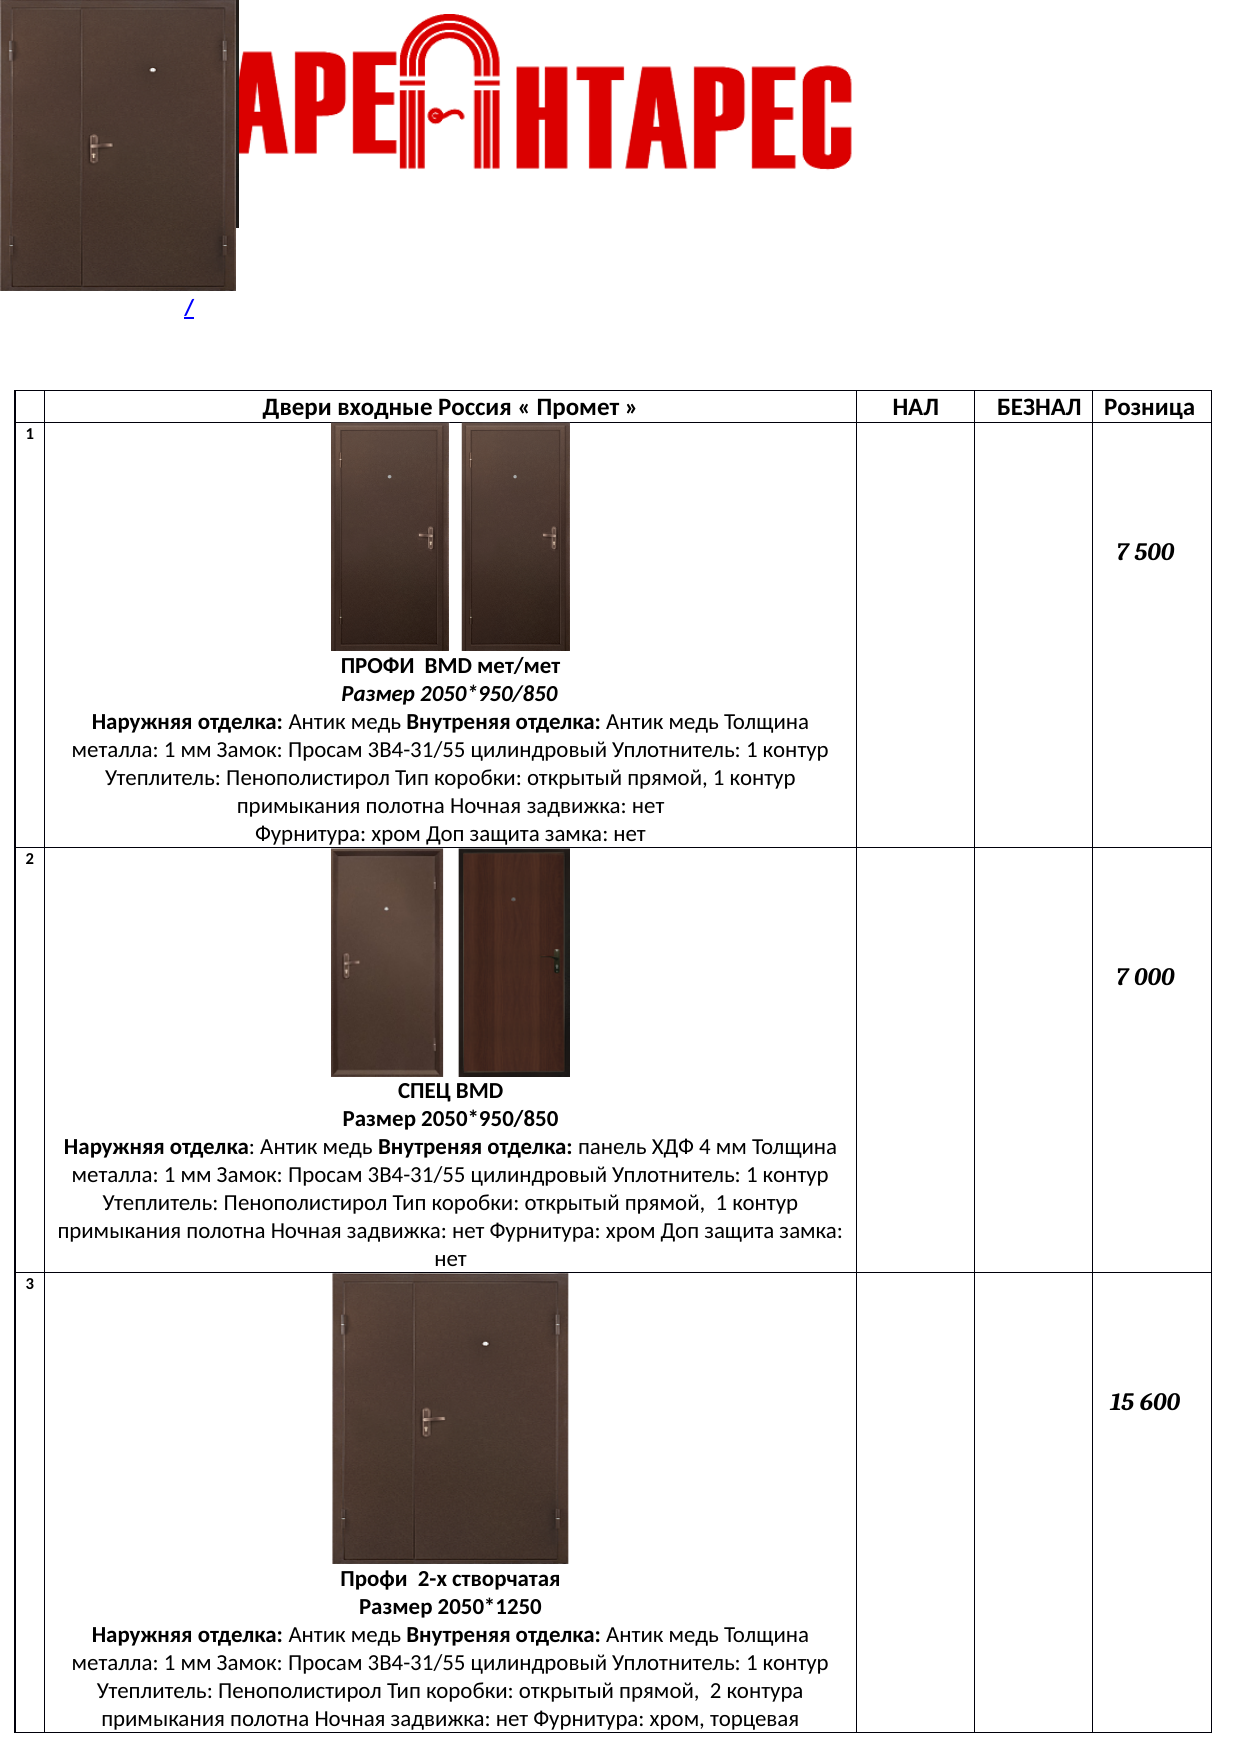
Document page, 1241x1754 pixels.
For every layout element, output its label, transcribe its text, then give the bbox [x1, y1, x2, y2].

text / [44, 293, 1211, 321]
table_cell 7 000 [1093, 848, 1211, 1272]
table_cell 1 [16, 423, 44, 847]
picture [331, 422, 570, 651]
table_header Двери входные Россия « Промет » [45, 391, 856, 422]
table_cell [975, 1273, 1092, 1732]
table_cell Профи 2-х створчатая Размер 2050*1250 Наружняя отделка: Антик медь Внутреняя отделка: Антик медь Толщина металла: 1 мм Замок: Просам 3В4-31/55 цилиндровый Уплотнитель: 1 контур Утеплитель: Пенополистирол Тип коробки: открытый прямой, 2 контура примыкания полотна Ночная задвижка: нет Фурнитура: хром, торцевая [45, 1273, 856, 1732]
table_header НАЛ [857, 391, 974, 422]
table_cell 2 [16, 848, 44, 1272]
table_cell 3 [16, 1273, 44, 1732]
picture [0, 0, 856, 291]
table_cell [975, 423, 1092, 847]
table_cell [857, 423, 974, 847]
table_header Розница [1093, 391, 1211, 422]
table_cell [975, 848, 1092, 1272]
picture [332, 1273, 569, 1564]
table_header БЕЗНАЛ [975, 391, 1092, 422]
table_cell СПЕЦ BMD Размер 2050*950/850 Наружняя отделка: Антик медь Внутреняя отделка: панель ХДФ 4 мм Толщина металла: 1 мм Замок: Просам 3В4-31/55 цилиндровый Уплотнитель: 1 контур Утеплитель: Пенополистирол Тип коробки: открытый прямой, 1 контур примыкания полотна Ночная задвижка: нет Фурнитура: хром Доп защита замка: нет [45, 848, 856, 1272]
picture [331, 848, 570, 1077]
table_cell [857, 1273, 974, 1732]
table_cell 15 600 [1093, 1273, 1211, 1732]
table_cell [857, 848, 974, 1272]
table_header [16, 391, 44, 422]
table_cell 7 500 [1093, 423, 1211, 847]
table_cell ПРОФИ BMD мет/мет Размер 2050*950/850 Наружняя отделка: Антик медь Внутреняя отделка: Антик медь Толщина металла: 1 мм Замок: Просам 3В4-31/55 цилиндровый Уплотнитель: 1 контур Утеплитель: Пенополистирол Тип коробки: открытый прямой, 1 контур примыкания полотна Ночная задвижка: нет Фурнитура: хром Доп защита замка: нет [45, 423, 856, 847]
